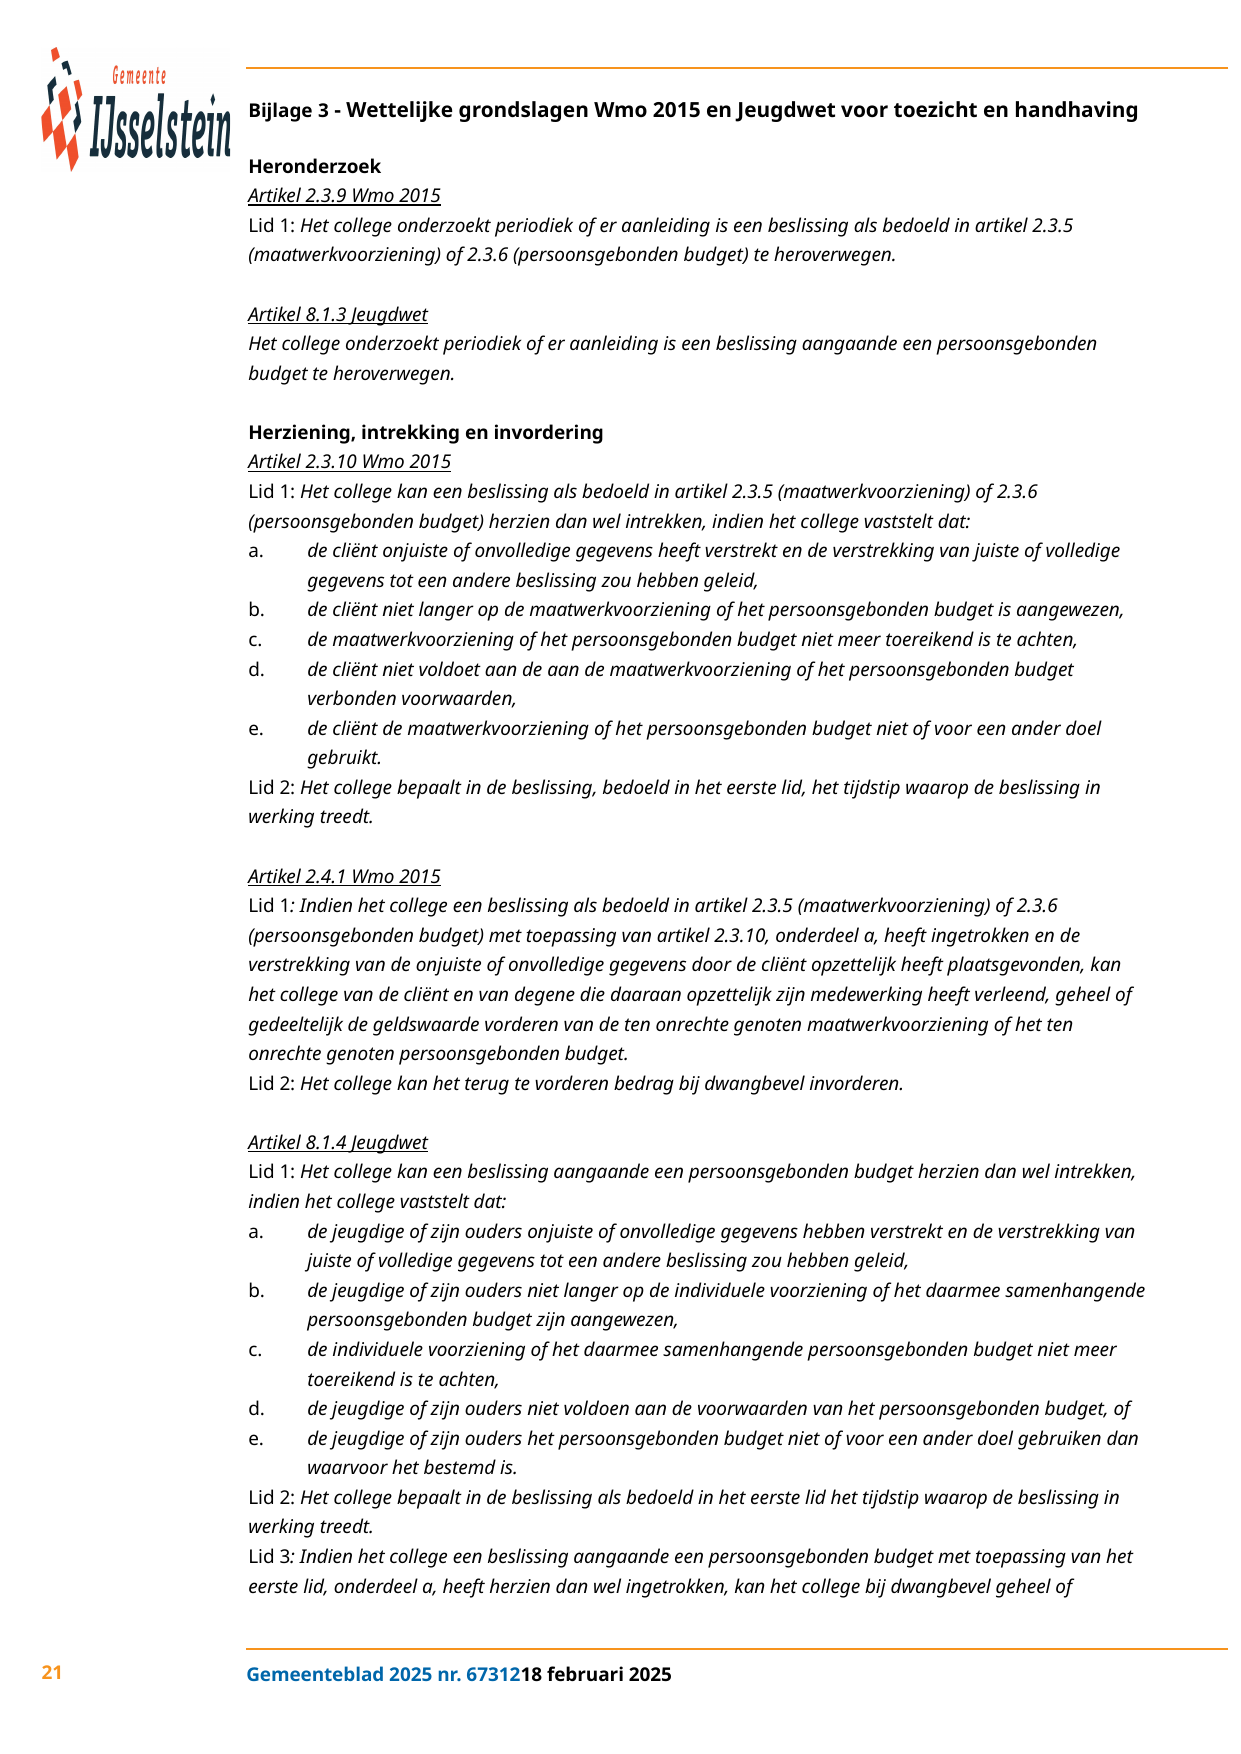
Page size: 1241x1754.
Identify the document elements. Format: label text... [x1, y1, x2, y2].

list de cliënt niet langer op de maatwerkvoorziening of het persoonsgebonden budget is aangewezen, [248, 597, 1152, 622]
text Lid 1: Het college kan een beslissing als bedoeld in artikel 2.3.5 (maatwerkvoorziening) of 2.3.6 (persoonsgebonden budget) herzien dan wel intrekken, indien het college vaststelt dat: [248, 478, 1152, 534]
text Lid 1: Indien het college een beslissing als bedoeld in artikel 2.3.5 (maatwerkvoorziening) of 2.3.6 (persoonsgebonden budget) met toepassing van artikel 2.3.10, onderdeel a, heeft ingetrokken en de verstrekking van de onjuiste of onvolledige gegevens door de cliënt opzettelijk heeft plaatsgevonden, kan het college van de cliënt en van degene die daaraan opzettelijk zijn medewerking heeft verleend, geheel of gedeeltelijk de geldswaarde vorderen van de ten onrechte genoten maatwerkvoorziening of het ten onrechte genoten persoonsgebonden budget. [248, 892, 1152, 1066]
list de jeugdige of zijn ouders onjuiste of onvolledige gegevens hebben verstrekt en de verstrekking van juiste of volledige gegevens tot een andere beslissing zou hebben geleid, [248, 1218, 1152, 1273]
text Artikel 8.1.4 Jeugdwet [248, 1129, 1152, 1155]
text Artikel 8.1.3 Jeugdwet [248, 301, 1152, 327]
text Lid 1: Het college kan een beslissing aangaande een persoonsgebonden budget herzien dan wel intrekken, indien het college vaststelt dat: [248, 1159, 1152, 1214]
text Artikel 2.3.9 Wmo 2015 [248, 182, 1152, 208]
text Lid 2: Het college bepaalt in de beslissing als bedoeld in het eerste lid het tijdstip waarop de beslissing in werking treedt. [248, 1484, 1152, 1539]
list de jeugdige of zijn ouders het persoonsgebonden budget niet of voor een ander doel gebruiken dan waarvoor het bestemd is. [248, 1425, 1152, 1480]
list de cliënt onjuiste of onvolledige gegevens heeft verstrekt en de verstrekking van juiste of volledige gegevens tot een andere beslissing zou hebben geleid, [248, 537, 1152, 593]
text Lid 1: Het college onderzoekt periodiek of er aanleiding is een beslissing als bedoeld in artikel 2.3.5 (maatwerkvoorziening) of 2.3.6 (persoonsgebonden budget) te heroverwegen. [248, 212, 1152, 267]
text Lid 2: Het college kan het terug te vorderen bedrag bij dwangbevel invorderen. [248, 1070, 1152, 1096]
text Bijlage 3 - Wettelijke grondslagen Wmo 2015 en Jeugdwet voor toezicht en handhaving [248, 95, 1152, 123]
picture [41, 47, 231, 172]
text Herziening, intrekking en invordering [248, 419, 1152, 445]
text Artikel 2.3.10 Wmo 2015 [248, 449, 1152, 474]
list de jeugdige of zijn ouders niet voldoen aan de voorwaarden van het persoonsgebonden budget, of [248, 1395, 1152, 1421]
list de cliënt de maatwerkvoorziening of het persoonsgebonden budget niet of voor een ander doel gebruikt. [248, 715, 1152, 770]
list de individuele voorziening of het daarmee samenhangende persoonsgebonden budget niet meer toereikend is te achten, [248, 1336, 1152, 1392]
list de maatwerkvoorziening of het persoonsgebonden budget niet meer toereikend is te achten, [248, 626, 1152, 652]
text Heronderzoek [248, 153, 1152, 179]
list de cliënt niet voldoet aan de aan de maatwerkvoorziening of het persoonsgebonden budget verbonden voorwaarden, [248, 656, 1152, 711]
text Lid 2: Het college bepaalt in de beslissing, bedoeld in het eerste lid, het tijdstip waarop de beslissing in werking treedt. [248, 774, 1152, 829]
text Het college onderzoekt periodiek of er aanleiding is een beslissing aangaande een persoonsgebonden budget te heroverwegen. [248, 330, 1152, 386]
text Lid 3: Indien het college een beslissing aangaande een persoonsgebonden budget met toepassing van het eerste lid, onderdeel a, heeft herzien dan wel ingetrokken, kan het college bij dwangbevel geheel of [248, 1543, 1152, 1599]
text Artikel 2.4.1 Wmo 2015 [248, 863, 1152, 889]
list de jeugdige of zijn ouders niet langer op de individuele voorziening of het daarmee samenhangende persoonsgebonden budget zijn aangewezen, [248, 1277, 1152, 1332]
